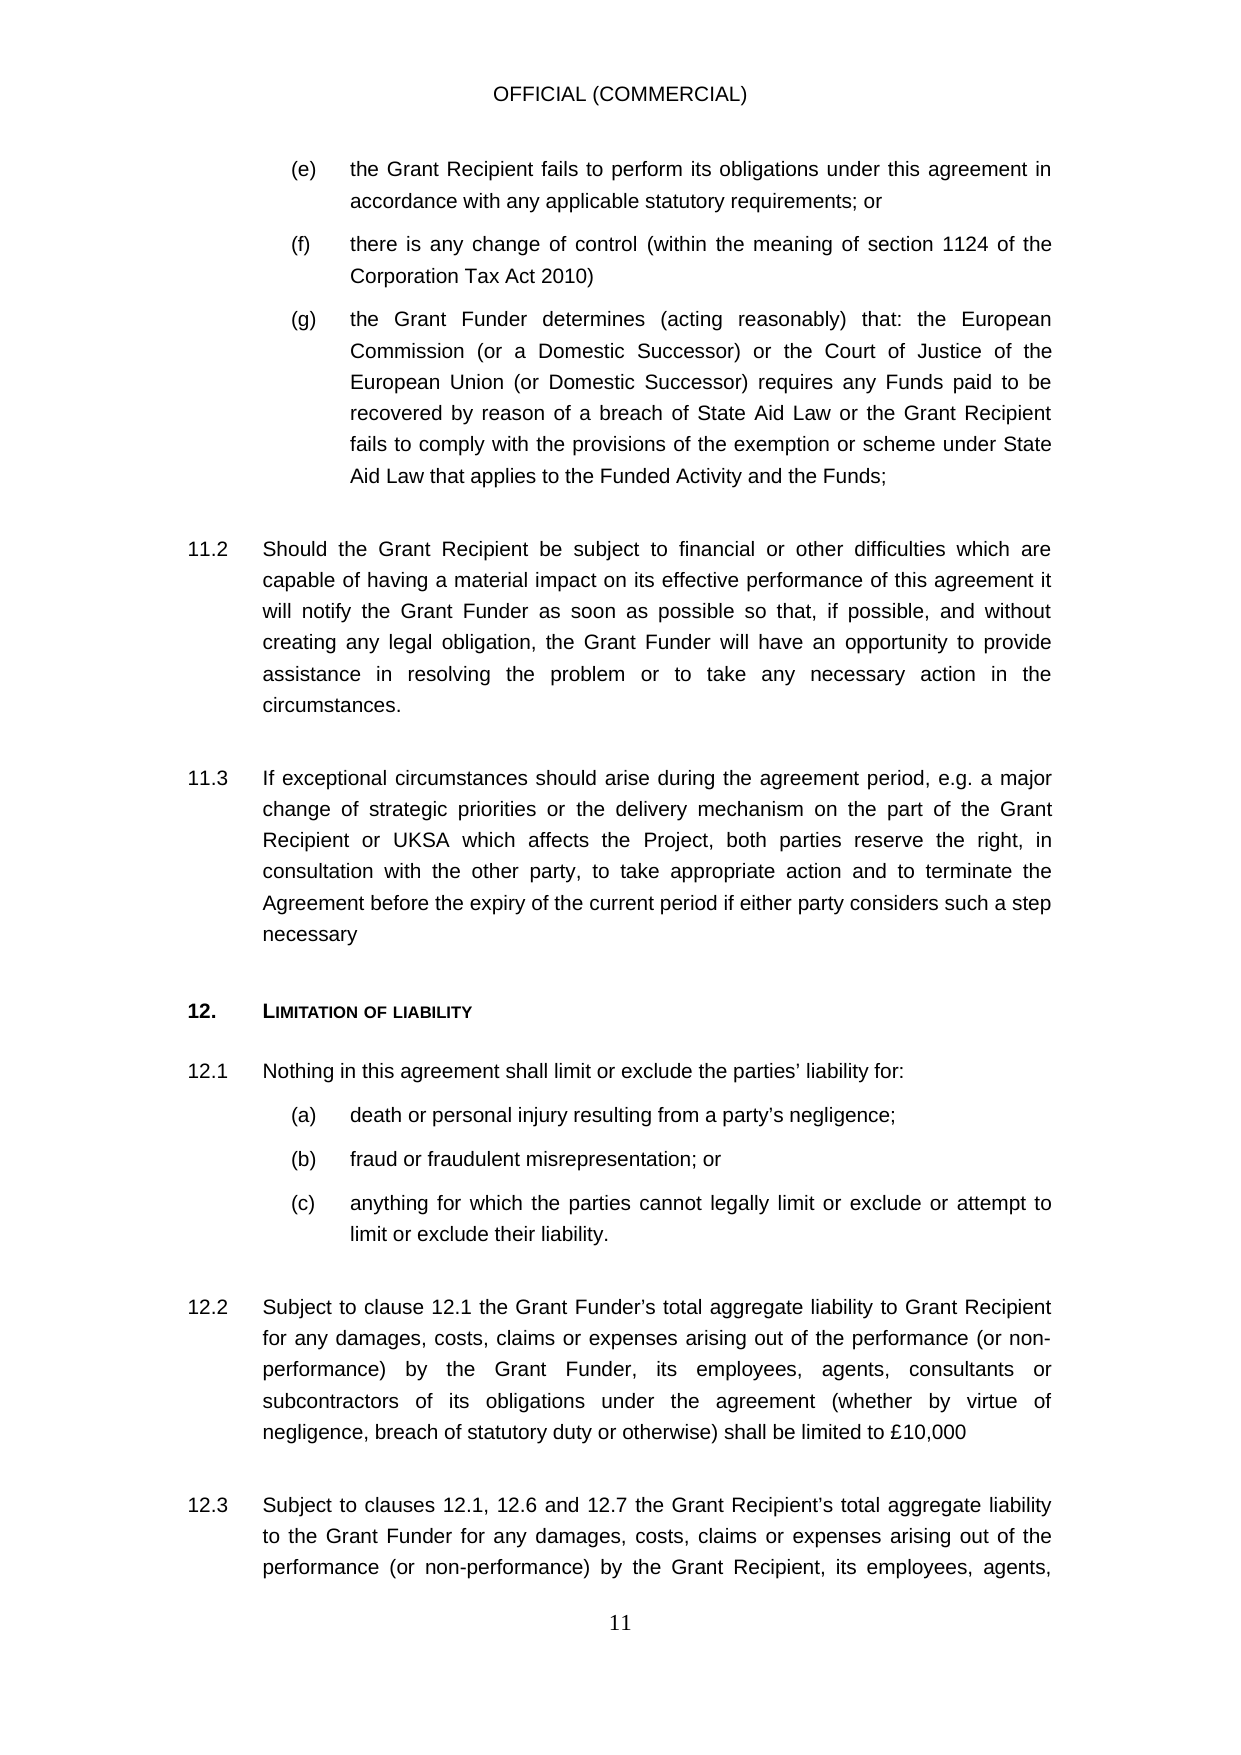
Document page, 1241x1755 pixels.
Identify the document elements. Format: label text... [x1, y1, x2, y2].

subtitle fraud or fraudulent misrepresentation; or [291, 1139, 1053, 1171]
subtitle Subject to clauses 12.1, 12.6 and 12.7 the Grant Recipient’s total aggregate liability to the Grant Funder for any damages, costs, claims or expenses arising out of the performance (or non-performance) by the Grant Recipient, its employees, agents, [187, 1485, 1053, 1579]
subtitle If exceptional circumstances should arise during the agreement period, e.g. a major change of strategic priorities or the delivery mechanism on the part of the Grant Recipient or UKSA which affects the Project, both parties reserve the right, in consultation with the other party, to take appropriate action and to terminate the Agreement before the expiry of the current period if either party considers such a step necessary [187, 758, 1053, 946]
subtitle the Grant Recipient fails to perform its obligations under this agreement in accordance with any applicable statutory requirements; or [291, 150, 1053, 212]
subtitle anything for which the parties cannot legally limit or exclude or attempt to limit or exclude their liability. [291, 1183, 1053, 1246]
subtitle there is any change of control (within the meaning of section 1124 of the Corporation Tax Act 2010) [291, 225, 1053, 287]
subtitle death or personal injury resulting from a party’s negligence; [291, 1096, 1053, 1127]
subtitle Limitation of liability [187, 992, 1053, 1023]
subtitle Nothing in this agreement shall limit or exclude the parties’ liability for: [187, 1052, 1053, 1083]
subtitle Should the Grant Recipient be subject to financial or other difficulties which are capable of having a material impact on its effective performance of this agreement it will notify the Grant Funder as soon as possible so that, if possible, and without creating any legal obligation, the Grant Funder will have an opportunity to provide assistance in resolving the problem or to take any necessary action in the circumstances. [187, 529, 1053, 717]
subtitle the Grant Funder determines (acting reasonably) that: the European Commission (or a Domestic Successor) or the Court of Justice of the European Union (or Domestic Successor) requires any Funds paid to be recovered by reason of a breach of State Aid Law or the Grant Recipient fails to comply with the provisions of the exemption or scheme under State Aid Law that applies to the Funded Activity and the Funds; [291, 300, 1053, 487]
subtitle Subject to clause 12.1 the Grant Funder’s total aggregate liability to Grant Recipient for any damages, costs, claims or expenses arising out of the performance (or non-performance) by the Grant Funder, its employees, agents, consultants or subcontractors of its obligations under the agreement (whether by virtue of negligence, breach of statutory duty or otherwise) shall be limited to £10,000 [187, 1287, 1053, 1444]
